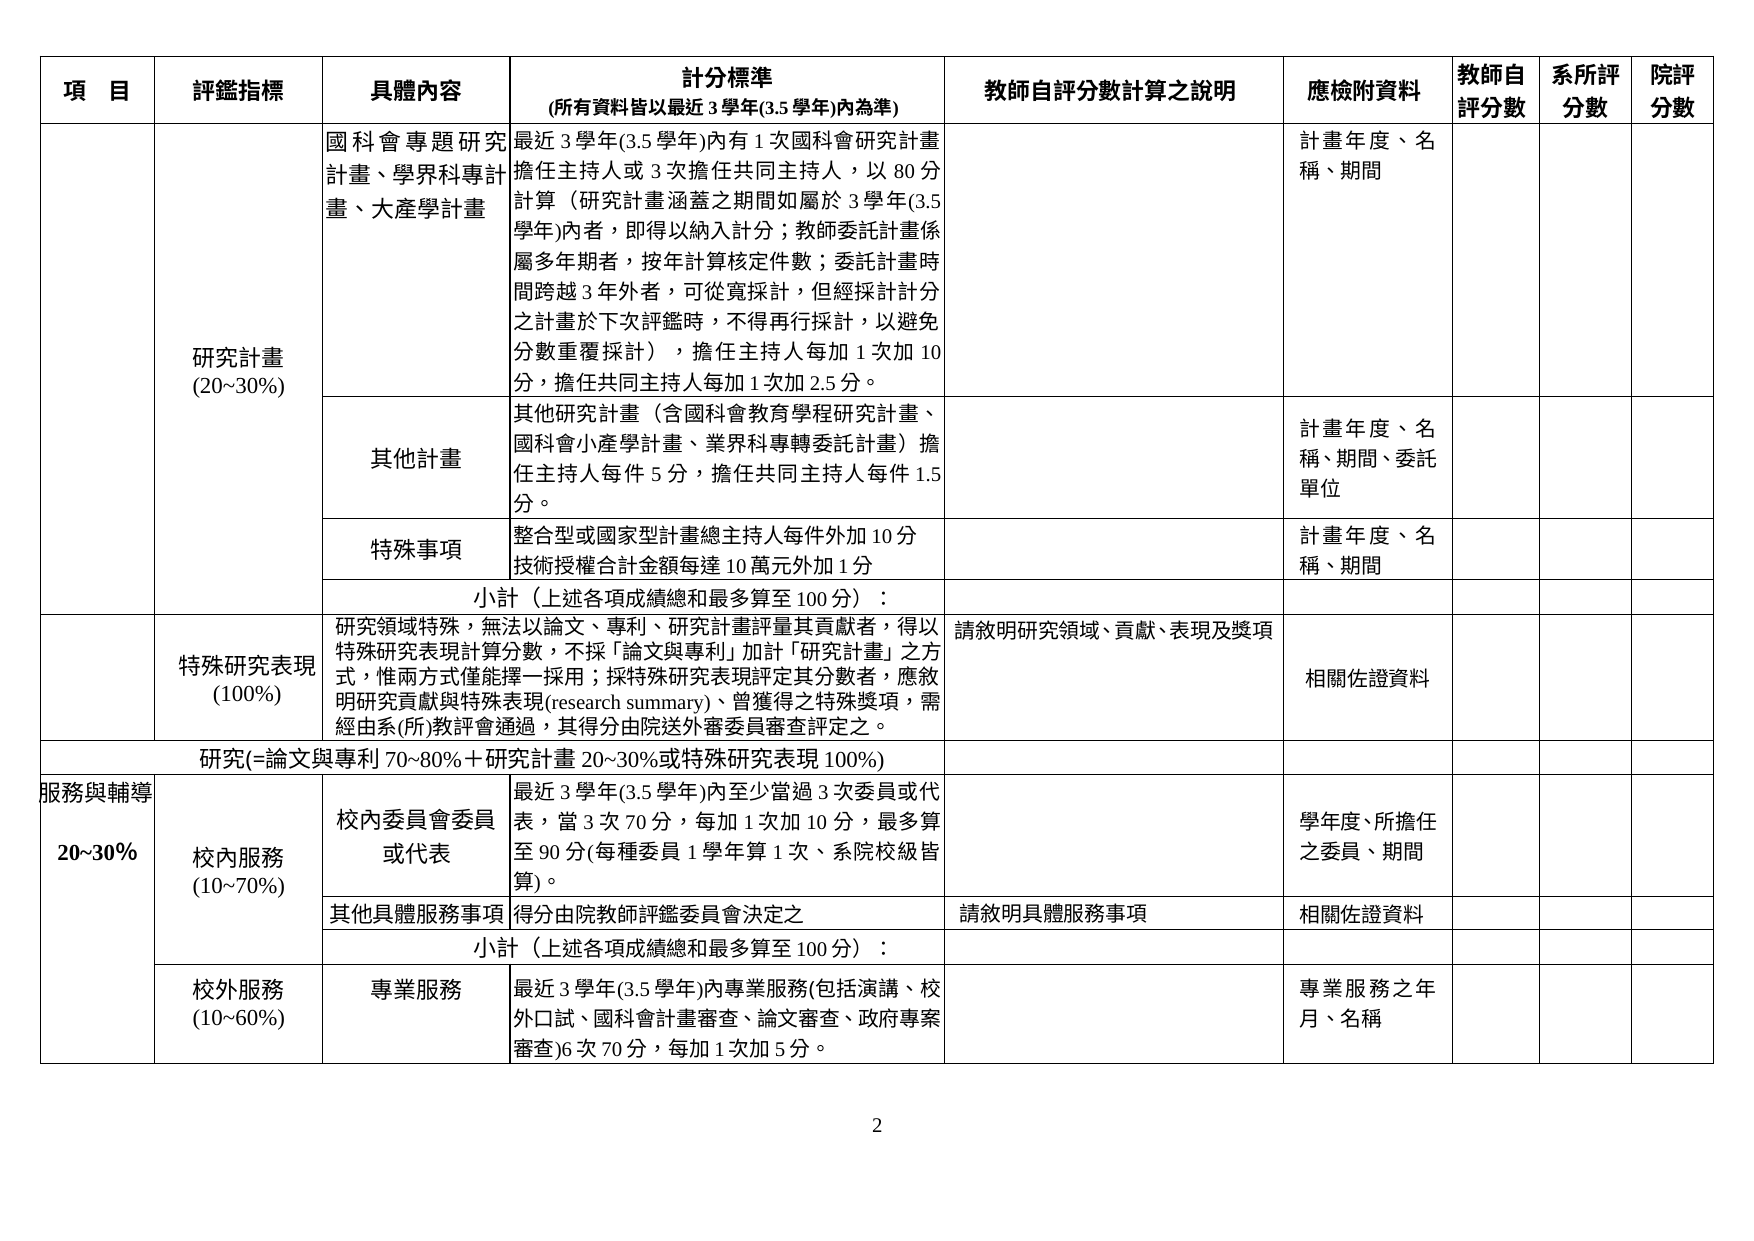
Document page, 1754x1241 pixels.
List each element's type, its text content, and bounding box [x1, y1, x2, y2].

table_cell 其他研究計畫（含國科會教育學程研究計畫、國科會小產學計畫、業界科專轉委託計畫）擔任主持人每件5分，擔任共同主持人每件1.5分。 [511, 397, 944, 518]
table_cell 研究領域特殊，無法以論文、專利、研究計畫評量其貢獻者，得以特殊研究表現計算分數，不採「論文與專利」加計「研究計畫」之方式，惟兩方式僅能擇一採用；採特殊研究表現評定其分數者，應敘明研究貢獻與特殊表現(research summary)、曾獲得之特殊獎項，需經由系(所)教評會通過，其得分由院送外審委員審查評定之。 [323, 615, 944, 739]
table_cell [1284, 741, 1452, 774]
table_cell 最近3學年(3.5學年)內專業服務(包括演講、校外口試、國科會計畫審查、論文審查、政府專案審查)6次70分，每加1次加5分。 [511, 965, 944, 1063]
table_cell 校內委員會委員或代表 [323, 775, 509, 896]
table_cell [1453, 397, 1539, 518]
table_cell [1453, 965, 1539, 1063]
table_cell [1540, 775, 1631, 896]
table_cell 整合型或國家型計畫總主持人每件外加10分 技術授權合計金額每達10萬元外加1分 [511, 519, 944, 579]
table_cell 特殊事項 [323, 519, 509, 579]
table_cell [1632, 930, 1713, 963]
table_cell [1453, 580, 1539, 613]
table_cell [1632, 519, 1713, 579]
table_cell [1540, 124, 1631, 396]
table_header 系所評分數 [1540, 57, 1631, 123]
table_header 具體內容 [323, 57, 509, 123]
table_cell 最近3學年(3.5學年)內有1次國科會研究計畫擔任主持人或3次擔任共同主持人，以80分計算（研究計畫涵蓋之期間如屬於3學年(3.5學年)內者，即得以納入計分；教師委託計畫係屬多年期者，按年計算核定件數；委託計畫時間跨越3年外者，可從寬採計，但經採計計分之計畫於下次評鑑時，不得再行採計，以避免分數重覆採計），擔任主持人每加1次加10分，擔任共同主持人每加1次加2.5分。 [511, 124, 944, 396]
table_cell [1540, 965, 1631, 1063]
table_cell [1453, 775, 1539, 896]
table_cell [1453, 897, 1539, 929]
table_header 項 目 [41, 57, 154, 123]
table_cell 學年度、所擔任之委員、期間 [1284, 775, 1452, 896]
table_cell [1453, 124, 1539, 396]
table_cell [945, 775, 1283, 896]
table_cell [1540, 897, 1631, 929]
table_cell 小計（上述各項成績總和最多算至100分）： [323, 930, 944, 963]
table_cell [1284, 930, 1452, 963]
table_cell [1540, 519, 1631, 579]
table_cell 計畫年度、名稱、期間、委託單位 [1284, 397, 1452, 518]
table_cell [1632, 615, 1713, 739]
table_cell [1540, 580, 1631, 613]
table_cell [945, 519, 1283, 579]
table_cell 計畫年度、名稱、期間 [1284, 124, 1452, 396]
table_cell 研究(=論文與專利70~80%＋研究計畫20~30%或特殊研究表現100%) [41, 741, 944, 774]
table_header 評鑑指標 [155, 57, 322, 123]
table_cell [945, 580, 1283, 613]
table_header 院評分數 [1632, 57, 1713, 123]
table_cell 請敘明研究領域、貢獻、表現及獎項 [945, 615, 1283, 739]
table_header 教師自評分數 [1453, 57, 1539, 123]
table_cell 相關佐證資料 [1284, 615, 1452, 739]
table_cell 小計（上述各項成績總和最多算至100分）： [323, 580, 944, 613]
table_cell [41, 124, 154, 613]
table_cell [1632, 124, 1713, 396]
table_cell 專業服務 [323, 965, 509, 1063]
table_cell [1540, 741, 1631, 774]
table_cell 專業服務之年月、名稱 [1284, 965, 1452, 1063]
table_cell [1632, 580, 1713, 613]
table_cell 校外服務(10~60%) [155, 965, 322, 1063]
table_cell 國科會專題研究計畫、學界科專計畫、大產學計畫 [323, 124, 509, 396]
table_cell 服務與輔導 20~30％ [41, 775, 154, 1063]
table_cell 相關佐證資料 [1284, 897, 1452, 929]
table_cell [945, 930, 1283, 963]
table_cell 計畫年度、名稱、期間 [1284, 519, 1452, 579]
table_header 計分標準 (所有資料皆以最近3學年(3.5學年)內為準) [511, 57, 944, 123]
table_cell [1540, 615, 1631, 739]
table_cell [1632, 741, 1713, 774]
table_cell [945, 965, 1283, 1063]
table_cell [945, 124, 1283, 396]
table_cell [1284, 580, 1452, 613]
table_cell [1453, 615, 1539, 739]
table_cell 得分由院教師評鑑委員會決定之 [511, 897, 944, 929]
table_header 應檢附資料 [1284, 57, 1452, 123]
table_cell [945, 397, 1283, 518]
table_cell [41, 615, 154, 739]
table_cell 其他具體服務事項 [323, 897, 509, 929]
table_cell [1632, 775, 1713, 896]
table_cell [1453, 930, 1539, 963]
table_cell 特殊研究表現(100%) [155, 615, 322, 739]
table_cell [1453, 741, 1539, 774]
table_cell [1632, 897, 1713, 929]
table_cell 校內服務(10~70%) [155, 775, 322, 963]
table_cell 請敘明具體服務事項 [945, 897, 1283, 929]
table_cell [1632, 397, 1713, 518]
table_cell [1453, 519, 1539, 579]
table_header 教師自評分數計算之說明 [945, 57, 1283, 123]
table_cell 最近3學年(3.5學年)內至少當過3次委員或代表，當3次70分，每加1次加10 分，最多算至90分(每種委員1學年算1次、系院校級皆算)。 [511, 775, 944, 896]
table_cell [1632, 965, 1713, 1063]
table_cell [945, 741, 1283, 774]
table_cell [1540, 930, 1631, 963]
table_cell [1540, 397, 1631, 518]
table_cell 研究計畫(20~30%) [155, 124, 322, 613]
table_cell 其他計畫 [323, 397, 509, 518]
